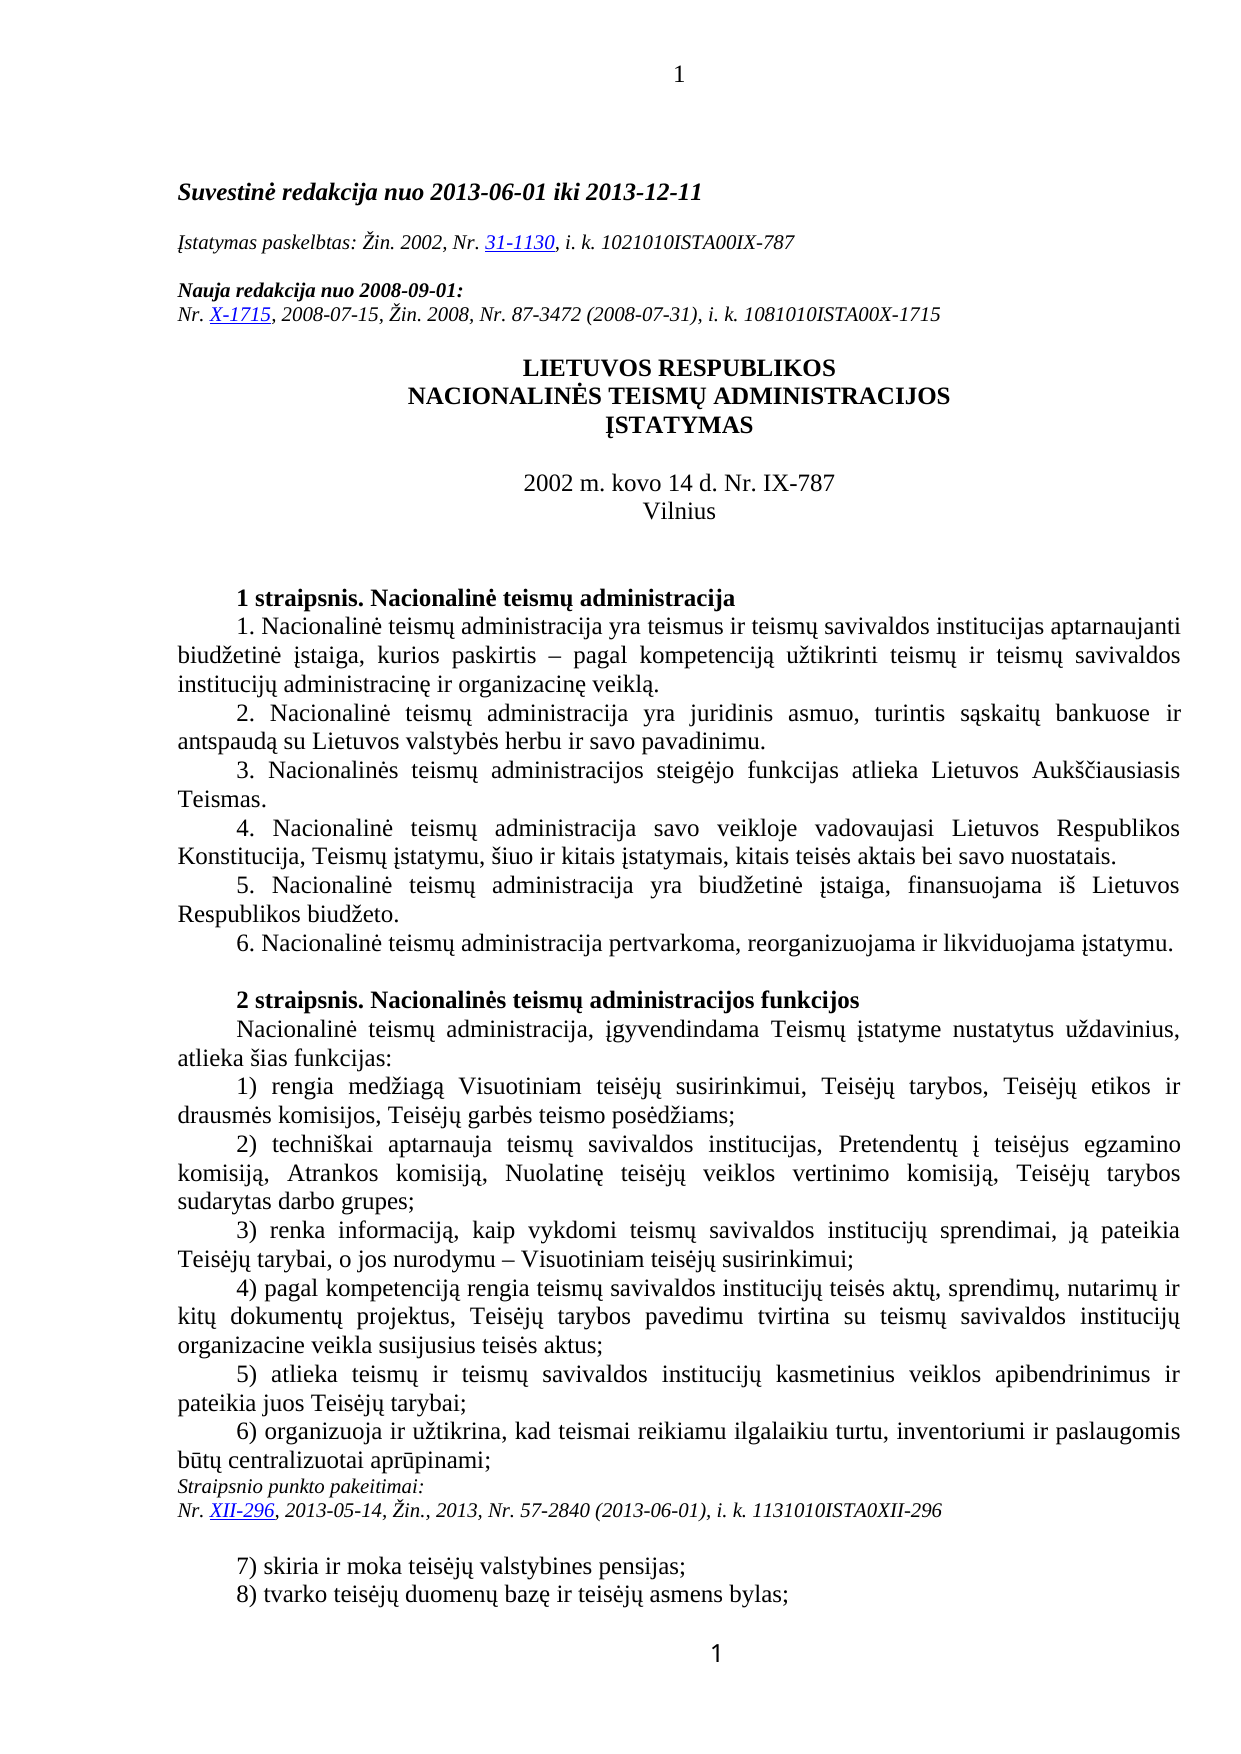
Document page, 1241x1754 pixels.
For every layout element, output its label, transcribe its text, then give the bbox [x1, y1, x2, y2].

text LIETUVOS RESPUBLIKOS NACIONALINĖS TEISMŲ ADMINISTRACIJOS ĮSTATYMAS [177, 353, 1181, 439]
text Suvestinė redakcija nuo 2013-06-01 iki 2013-12-11 [177, 177, 1181, 206]
text 3) renka informaciją, kaip vykdomi teismų savivaldos institucijų sprendimai, ją pateikia Teisėjų tarybai, o jos nurodymu – Visuotiniam teisėjų susirinkimui; [177, 1215, 1181, 1273]
text 3. Nacionalinės teismų administracijos steigėjo funkcijas atlieka Lietuvos Aukščiausiasis Teismas. [177, 755, 1181, 813]
text 1 straipsnis. Nacionalinė teismų administracija [177, 583, 1181, 611]
text 2002 m. kovo 14 d. Nr. IX-787 [177, 468, 1181, 496]
text Nacionalinė teismų administracija, įgyvendindama Teismų įstatyme nustatytus uždavinius, atlieka šias funkcijas: [177, 1014, 1181, 1071]
text 8) tvarko teisėjų duomenų bazę ir teisėjų asmens bylas; [177, 1579, 1181, 1608]
text 1. Nacionalinė teismų administracija yra teismus ir teismų savivaldos institucijas aptarnaujanti biudžetinė įstaiga, kurios paskirtis – pagal kompetenciją užtikrinti teismų ir teismų savivaldos institucijų administracinę ir organizacinę veiklą. [177, 611, 1181, 698]
text 2. Nacionalinė teismų administracija yra juridinis asmuo, turintis sąskaitų bankuose ir antspaudą su Lietuvos valstybės herbu ir savo pavadinimu. [177, 698, 1181, 755]
text 4. Nacionalinė teismų administracija savo veikloje vadovaujasi Lietuvos Respublikos Konstitucija, Teismų įstatymu, šiuo ir kitais įstatymais, kitais teisės aktais bei savo nuostatais. [177, 813, 1181, 870]
text Straipsnio punkto pakeitimai: [177, 1474, 1181, 1498]
text Nr. XII-296, 2013-05-14, Žin., 2013, Nr. 57-2840 (2013-06-01), i. k. 1131010ISTA0XII-296 [177, 1498, 1181, 1522]
text 6) organizuoja ir užtikrina, kad teismai reikiamu ilgalaikiu turtu, inventoriumi ir paslaugomis būtų centralizuotai aprūpinami; [177, 1416, 1181, 1474]
text 4) pagal kompetenciją rengia teismų savivaldos institucijų teisės aktų, sprendimų, nutarimų ir kitų dokumentų projektus, Teisėjų tarybos pavedimu tvirtina su teismų savivaldos institucijų organizacine veikla susijusius teisės aktus; [177, 1273, 1181, 1359]
text 5) atlieka teismų ir teismų savivaldos institucijų kasmetinius veiklos apibendrinimus ir pateikia juos Teisėjų tarybai; [177, 1359, 1181, 1416]
text 1) rengia medžiagą Visuotiniam teisėjų susirinkimui, Teisėjų tarybos, Teisėjų etikos ir drausmės komisijos, Teisėjų garbės teismo posėdžiams; [177, 1071, 1181, 1129]
text 2 straipsnis. Nacionalinės teismų administracijos funkcijos [177, 985, 1181, 1014]
text Įstatymas paskelbtas: Žin. 2002, Nr. 31-1130, i. k. 1021010ISTA00IX-787 [177, 230, 1181, 254]
text Nr. X-1715, 2008-07-15, Žin. 2008, Nr. 87-3472 (2008-07-31), i. k. 1081010ISTA00X-1715 [177, 302, 1181, 326]
text 7) skiria ir moka teisėjų valstybines pensijas; [177, 1551, 1181, 1579]
text 6. Nacionalinė teismų administracija pertvarkoma, reorganizuojama ir likviduojama įstatymu. [177, 928, 1181, 956]
text Vilnius [177, 496, 1181, 525]
text 2) techniškai aptarnauja teismų savivaldos institucijas, Pretendentų į teisėjus egzamino komisiją, Atrankos komisiją, Nuolatinę teisėjų veiklos vertinimo komisiją, Teisėjų tarybos sudarytas darbo grupes; [177, 1129, 1181, 1215]
text Nauja redakcija nuo 2008-09-01: [177, 278, 1181, 302]
text 5. Nacionalinė teismų administracija yra biudžetinė įstaiga, finansuojama iš Lietuvos Respublikos biudžeto. [177, 870, 1181, 928]
